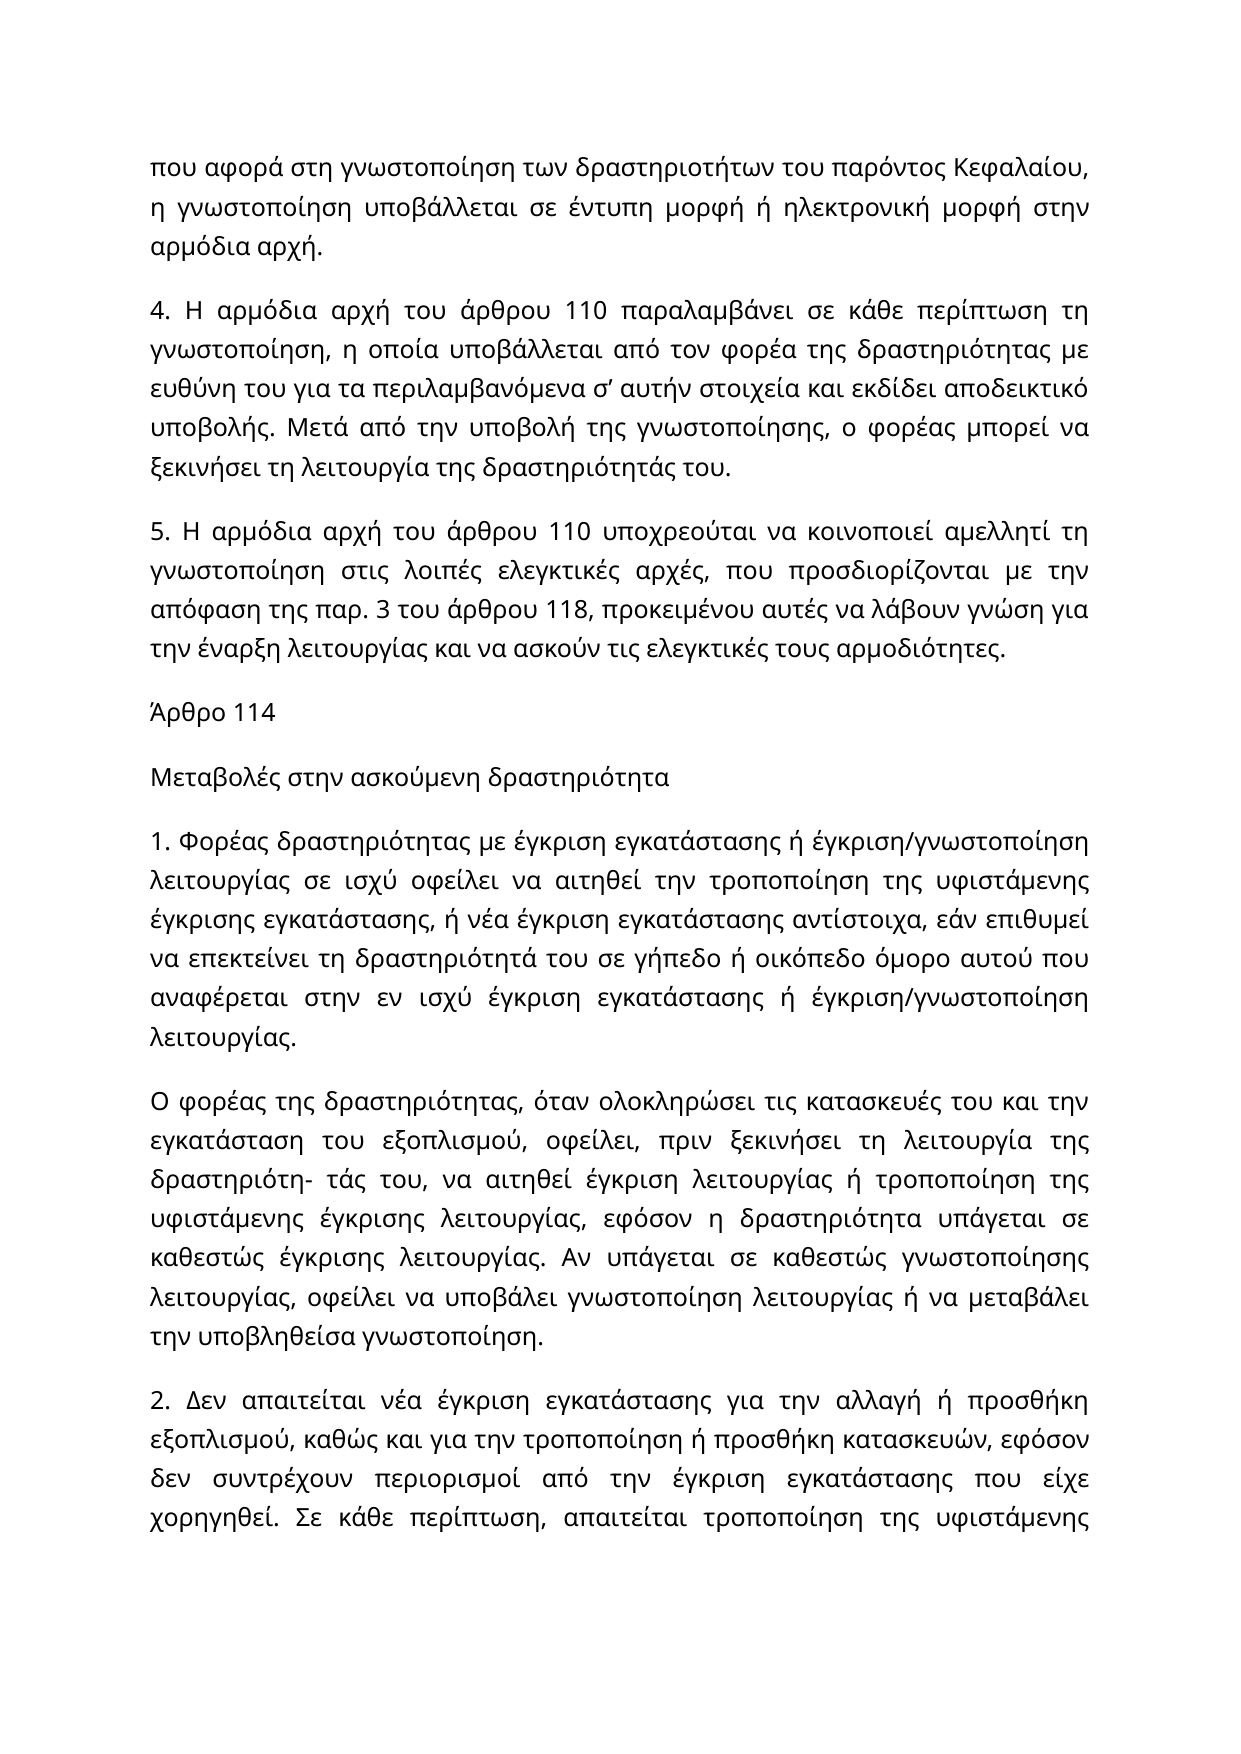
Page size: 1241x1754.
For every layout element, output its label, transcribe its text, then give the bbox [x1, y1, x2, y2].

text που αφορά στη γνωστοποίηση των δραστηριοτήτων του παρόντος Κεφαλαίου, η γνωστοποίηση υποβάλλεται σε έντυπη μορφή ή ηλεκτρονική μορφή στην αρμόδια αρχή. [150, 150, 1090, 262]
text Άρθρο 114 [150, 695, 1090, 729]
text 2. Δεν απαιτείται νέα έγκριση εγκατάστασης για την αλλαγή ή προσθήκη εξοπλισμού, καθώς και για την τροποποίηση ή προσθήκη κατασκευών, εφόσον δεν συντρέχουν περιορισμοί από την έγκριση εγκατάστασης που είχε χορηγηθεί. Σε κάθε περίπτωση, απαιτείται τροποποίηση της υφιστάμενης [150, 1382, 1090, 1534]
text 1. Φορέας δραστηριότητας με έγκριση εγκατάστασης ή έγκριση/γνωστοποίηση λειτουργίας σε ισχύ οφείλει να αιτηθεί την τροποποίηση της υφιστάμενης έγκρισης εγκατάστασης, ή νέα έγκριση εγκατάστασης αντίστοιχα, εάν επιθυμεί να επεκτείνει τη δραστηριότητά του σε γήπεδο ή οικόπεδο όμορο αυτού που αναφέρεται στην εν ισχύ έγκριση εγκατάστασης ή έγκριση/γνωστοποίηση λειτουργίας. [150, 823, 1090, 1053]
text Ο φορέας της δραστηριότητας, όταν ολοκληρώσει τις κατασκευές του και την εγκατάσταση του εξοπλισμού, οφείλει, πριν ξεκινήσει τη λειτουργία της δραστηριότη- τάς του, να αιτηθεί έγκριση λειτουργίας ή τροποποίηση της υφιστάμενης έγκρισης λειτουργίας, εφόσον η δραστηριότητα υπάγεται σε καθεστώς έγκρισης λειτουργίας. Αν υπάγεται σε καθεστώς γνωστοποίησης λειτουργίας, οφείλει να υποβάλει γνωστοποίηση λειτουργίας ή να μεταβάλει την υποβληθείσα γνωστοποίηση. [150, 1083, 1090, 1352]
text 5. Η αρμόδια αρχή του άρθρου 110 υποχρεούται να κοινοποιεί αμελλητί τη γνωστοποίηση στις λοιπές ελεγκτικές αρχές, που προσδιορίζονται με την απόφαση της παρ. 3 του άρθρου 118, προκειμένου αυτές να λάβουν γνώση για την έναρξη λειτουργίας και να ασκούν τις ελεγκτικές τους αρμοδιότητες. [150, 513, 1090, 665]
text 4. Η αρμόδια αρχή του άρθρου 110 παραλαμβάνει σε κάθε περίπτωση τη γνωστοποίηση, η οποία υποβάλλεται από τον φορέα της δραστηριότητας με ευθύνη του για τα περιλαμβανόμενα σ’ αυτήν στοιχεία και εκδίδει αποδεικτικό υποβολής. Μετά από την υποβολή της γνωστοποίησης, ο φορέας μπορεί να ξεκινήσει τη λειτουργία της δραστηριότητάς του. [150, 292, 1090, 483]
text Μεταβολές στην ασκούμενη δραστηριότητα [150, 759, 1090, 793]
